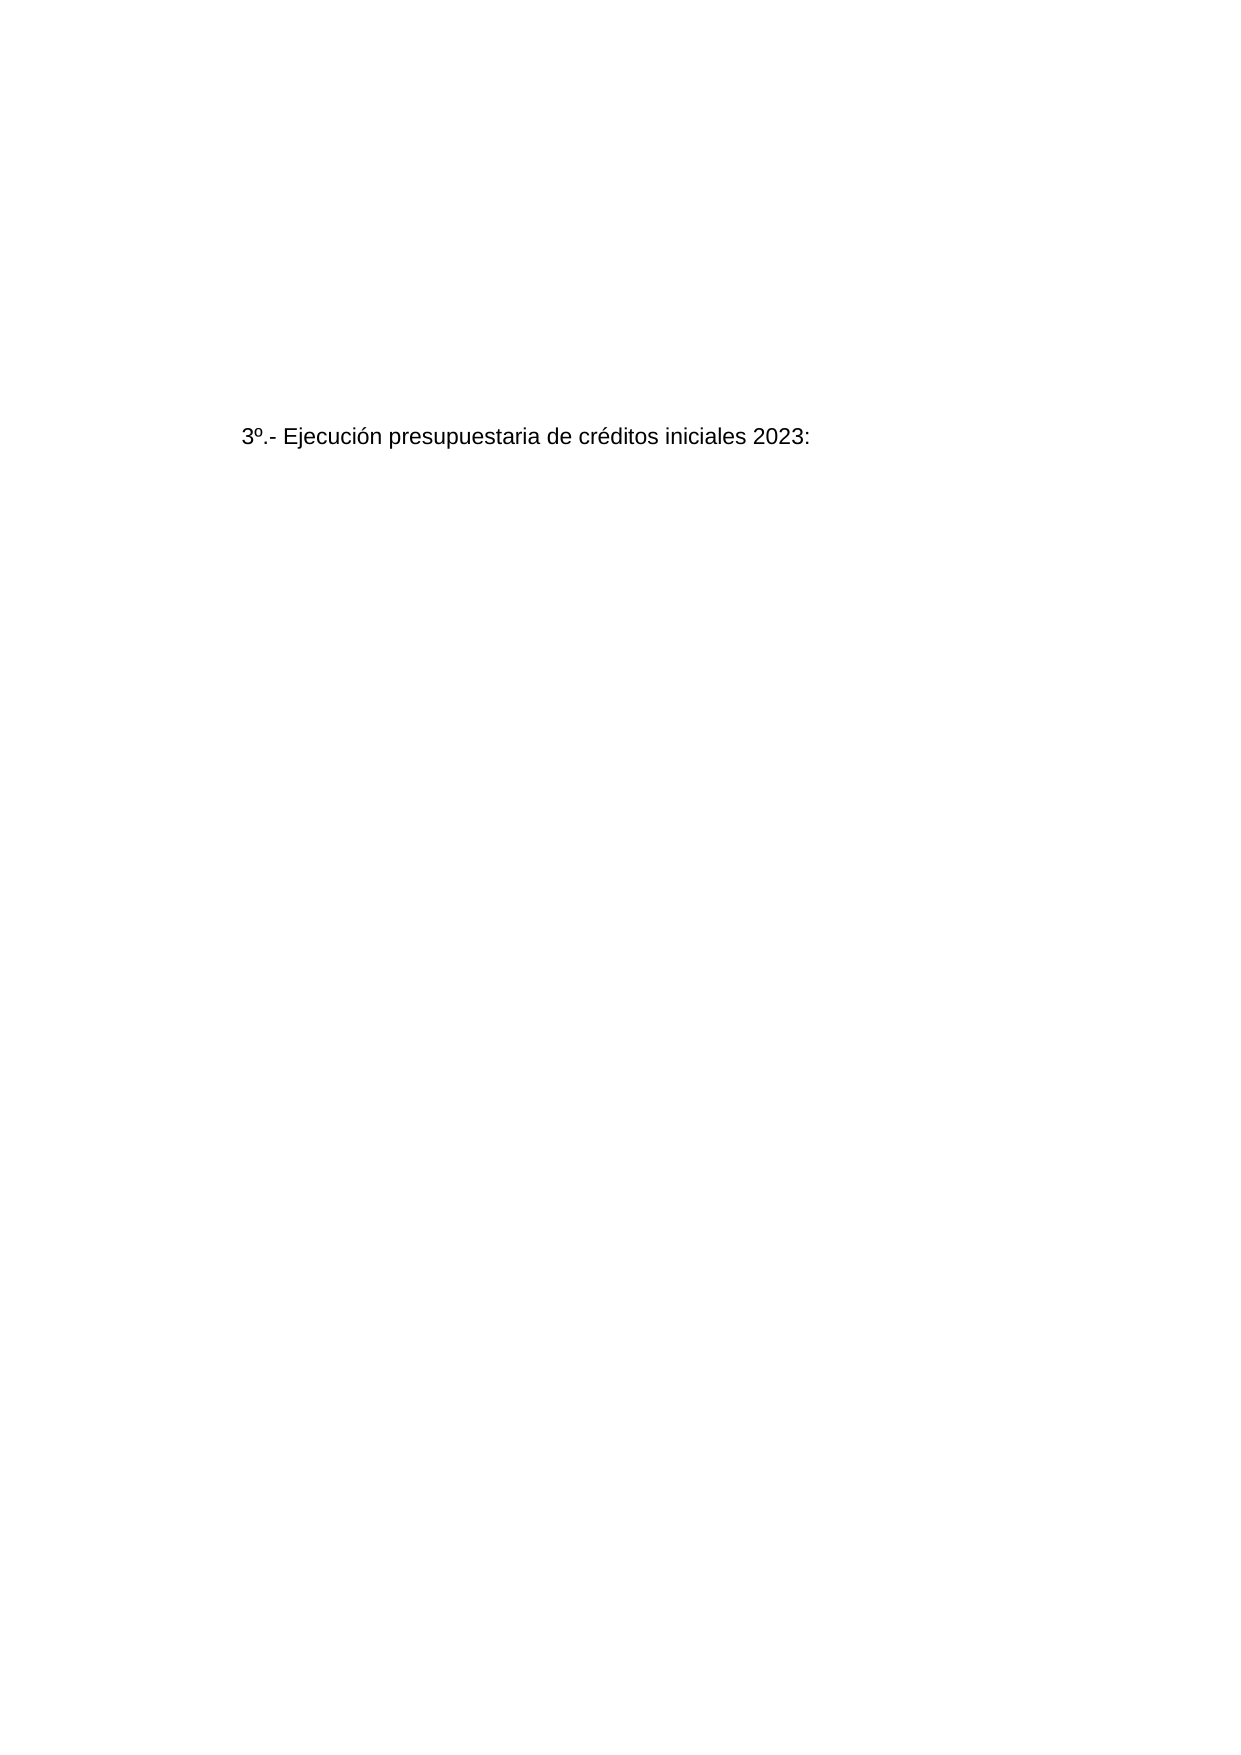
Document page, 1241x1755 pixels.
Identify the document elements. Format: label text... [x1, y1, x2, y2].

text 3º.- Ejecución presupuestaria de créditos iniciales 2023: [241, 423, 1077, 450]
